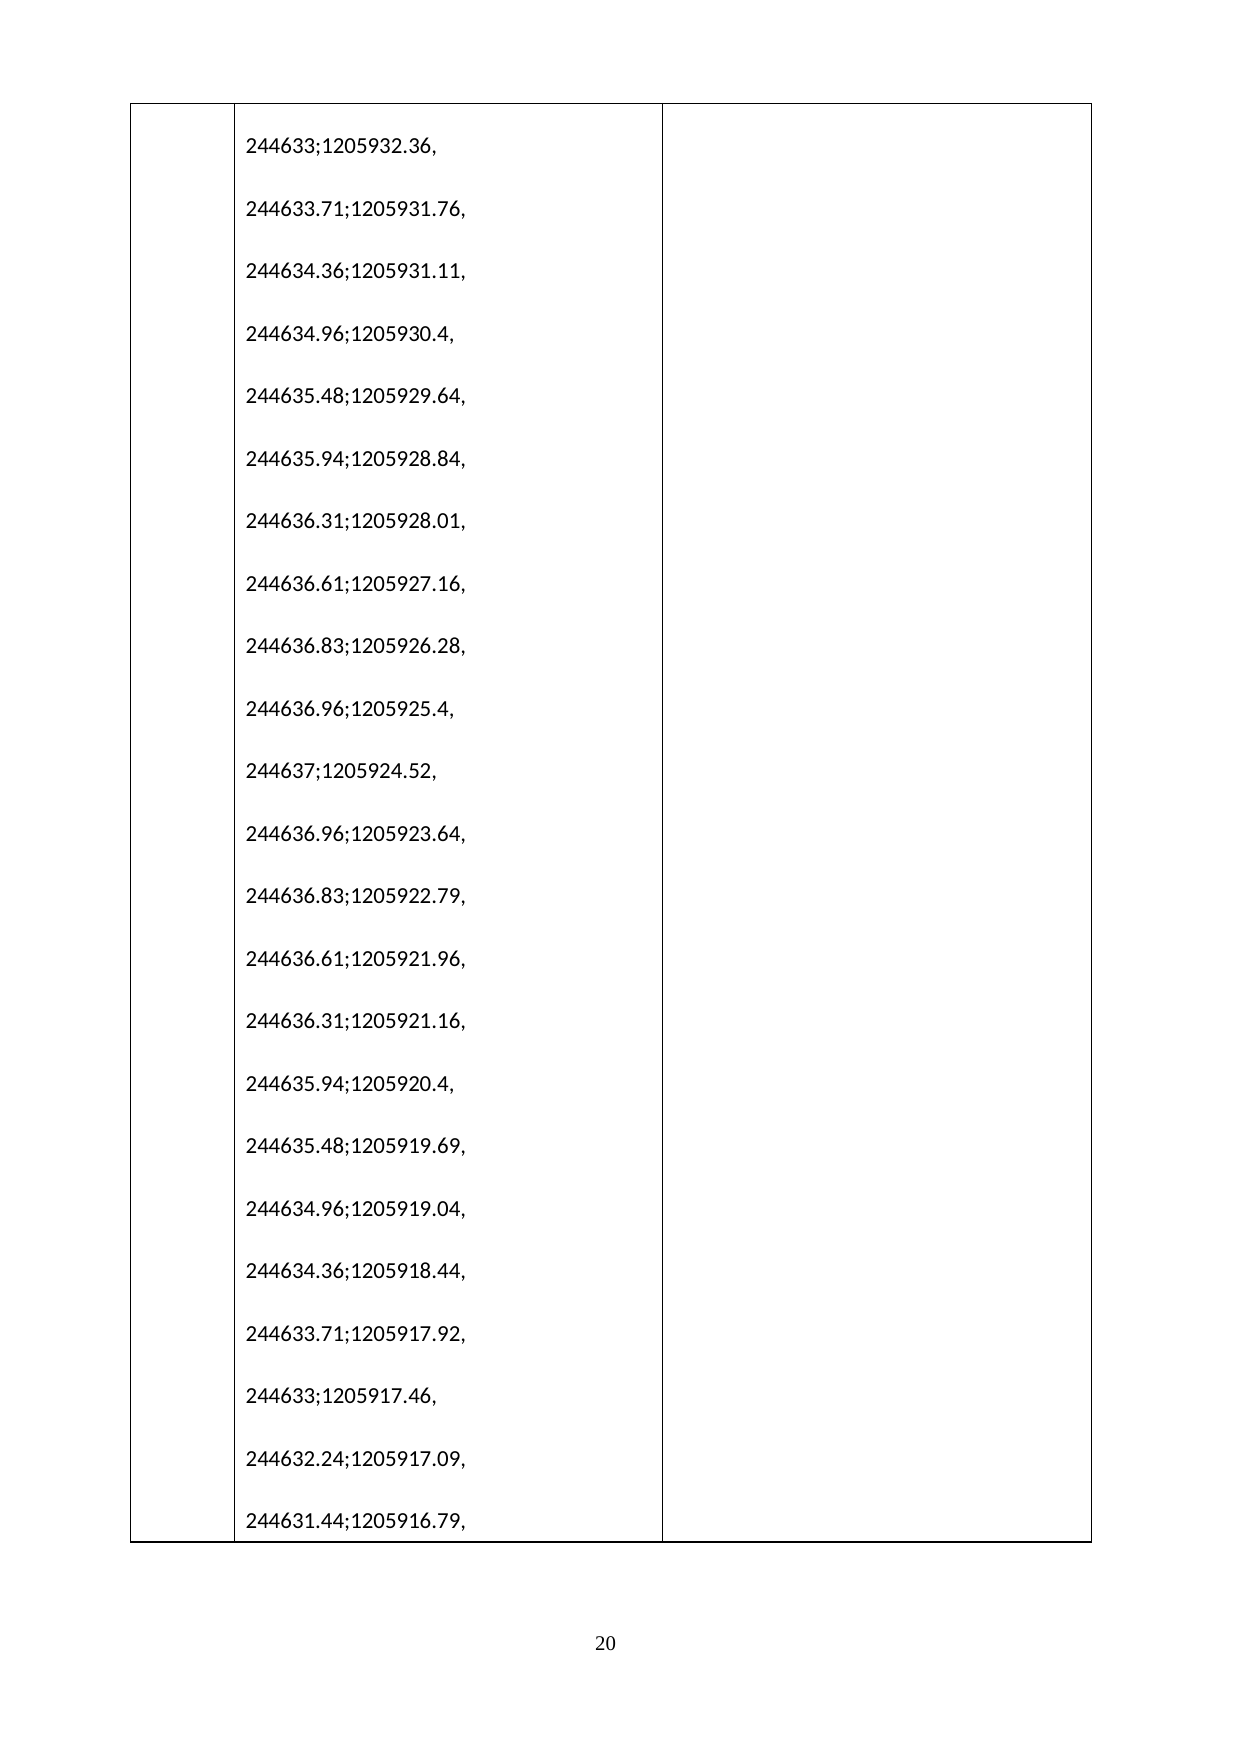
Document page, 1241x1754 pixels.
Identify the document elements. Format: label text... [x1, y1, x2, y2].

table_cell [663, 104, 1091, 1541]
table_cell [131, 104, 234, 1541]
table_cell 244633;1205932.36, 244633.71;1205931.76, 244634.36;1205931.11, 244634.96;1205930.4, 244635.48;1205929.64, 244635.94;1205928.84, 244636.31;1205928.01, 244636.61;1205927.16, 244636.83;1205926.28, 244636.96;1205925.4, 244637;1205924.52, 244636.96;1205923.64, 244636.83;1205922.79, 244636.61;1205921.96, 244636.31;1205921.16, 244635.94;1205920.4, 244635.48;1205919.69, 244634.96;1205919.04, 244634.36;1205918.44, 244633.71;1205917.92, 244633;1205917.46, 244632.24;1205917.09, 244631.44;1205916.79, [235, 104, 662, 1541]
